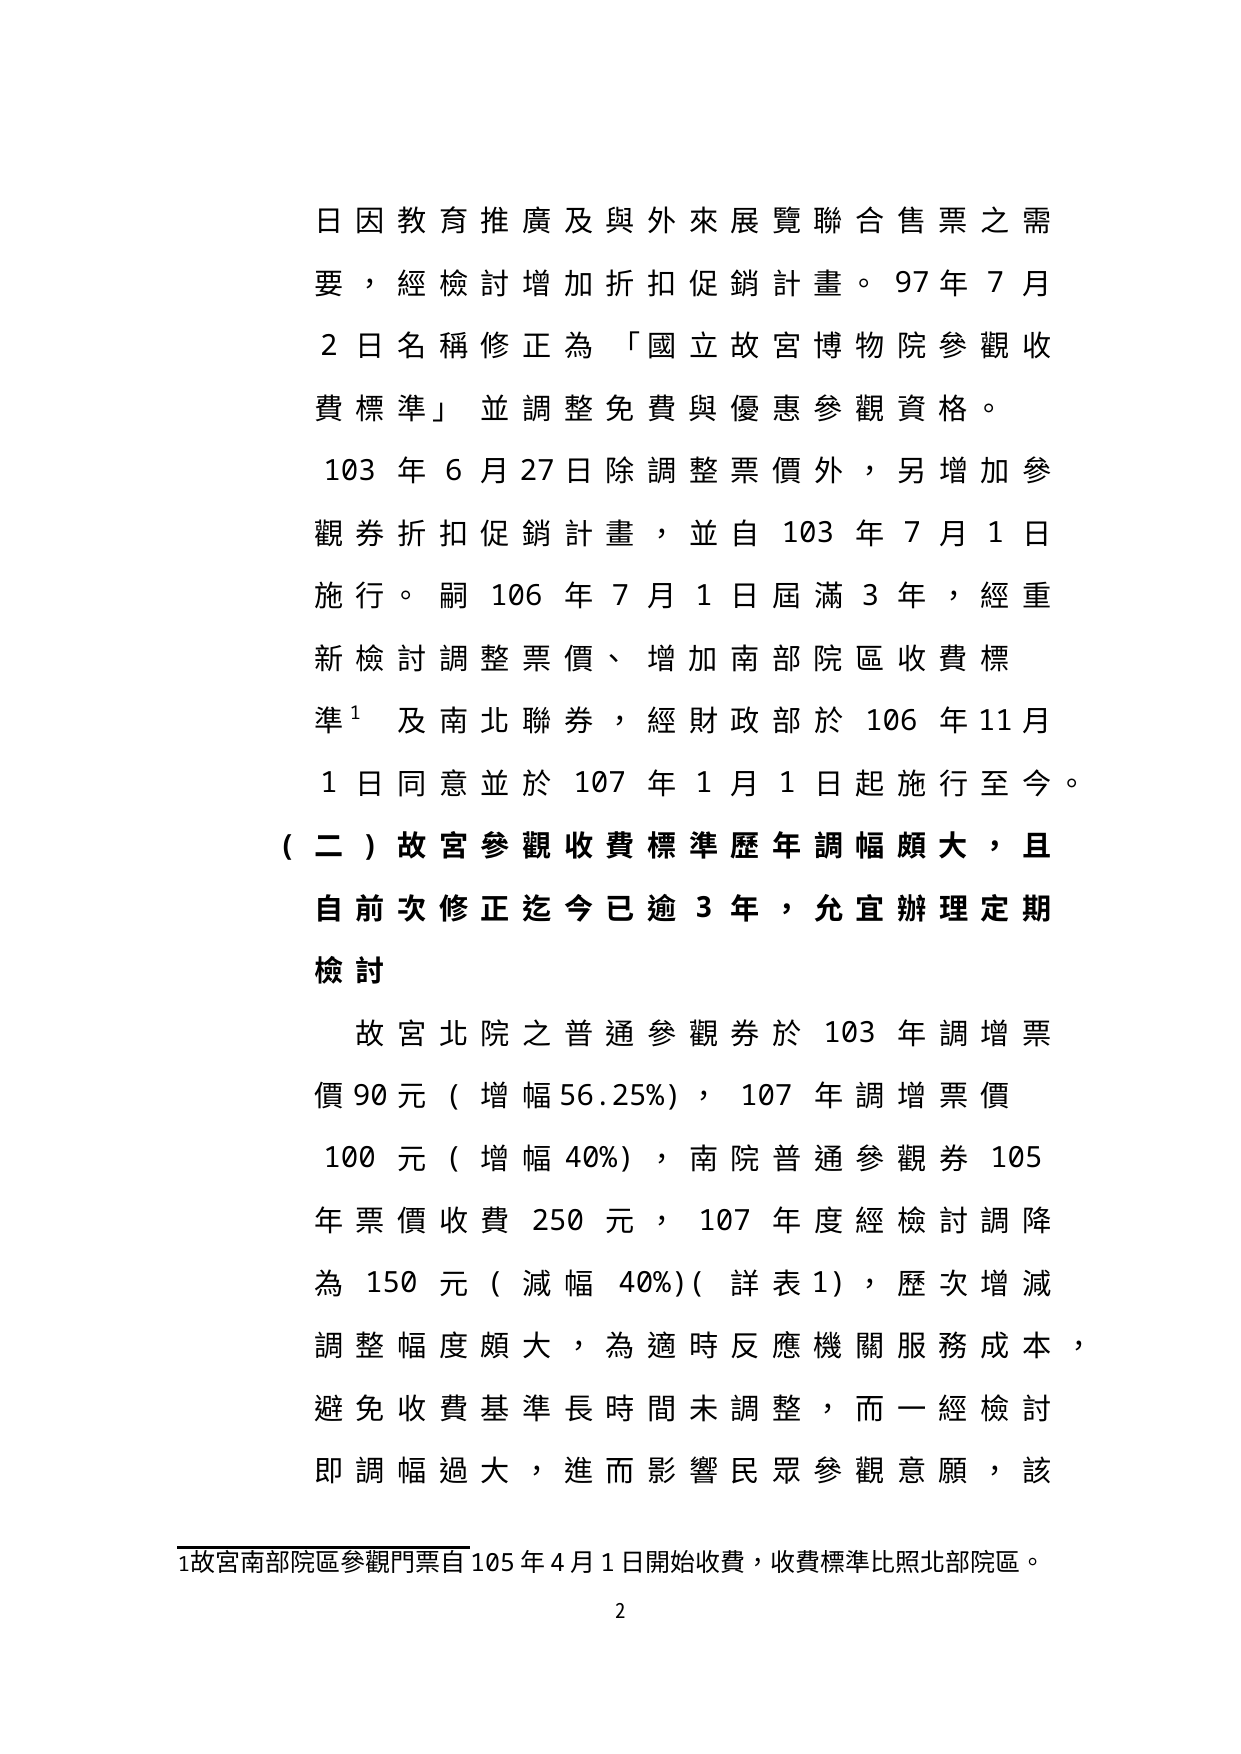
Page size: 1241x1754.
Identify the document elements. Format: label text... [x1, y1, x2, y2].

text (二)故宮參觀收費標準歷年調幅頗大，且自前次修正迄今已逾3年，允宜辦理定期檢討 [242, 802, 1058, 990]
text 故宮北院之普通參觀券於103年調增票價90元(增幅56.25%)，107年調增票價100元(增幅40%)，南院普通參觀券105年票價收費250元，107年度經檢討調降為150元(減幅40%)(詳表1)，歷次增減調整幅度頗大，為適時反應機關服務成本，避免收費基準長時間未調整，而一經檢討即調幅過大，進而影響民眾參觀意願，該院允宜適時檢討相關收費標準之合理性。考量故宮參觀收費標準最近1次係於106年11月1日核定並於107年1月1日起施行至今已逾3年，允宜依規定考量辦理費用或成本變動趨勢、消費者物價指數變動情形及其他影響因素定期檢討。 [271, 990, 1058, 1490]
text 故宮南部院區參觀門票自105年4月1日開始收費，收費標準比照北部院區。 [177, 1548, 1063, 1577]
text 故宮於96年1月26日訂定發布「國立故宮博物院入場券收費標準」，同年10月16日因教育推廣及與外來展覽聯合售票之需要，經檢討增加折扣促銷計畫。97年7月2日名稱修正為「國立故宮博物院參觀收費標準」並調整免費與優惠參觀資格。103年6月27日除調整票價外，另增加參觀券折扣促銷計畫，並自103年7月1日施行。嗣106年7月1日屆滿3年，經重新檢討調整票價、增加南部院區收費標準及南北聯券，經財政部於106年11月1日同意並於107年1月1日起施行至今。 [271, 177, 1058, 802]
